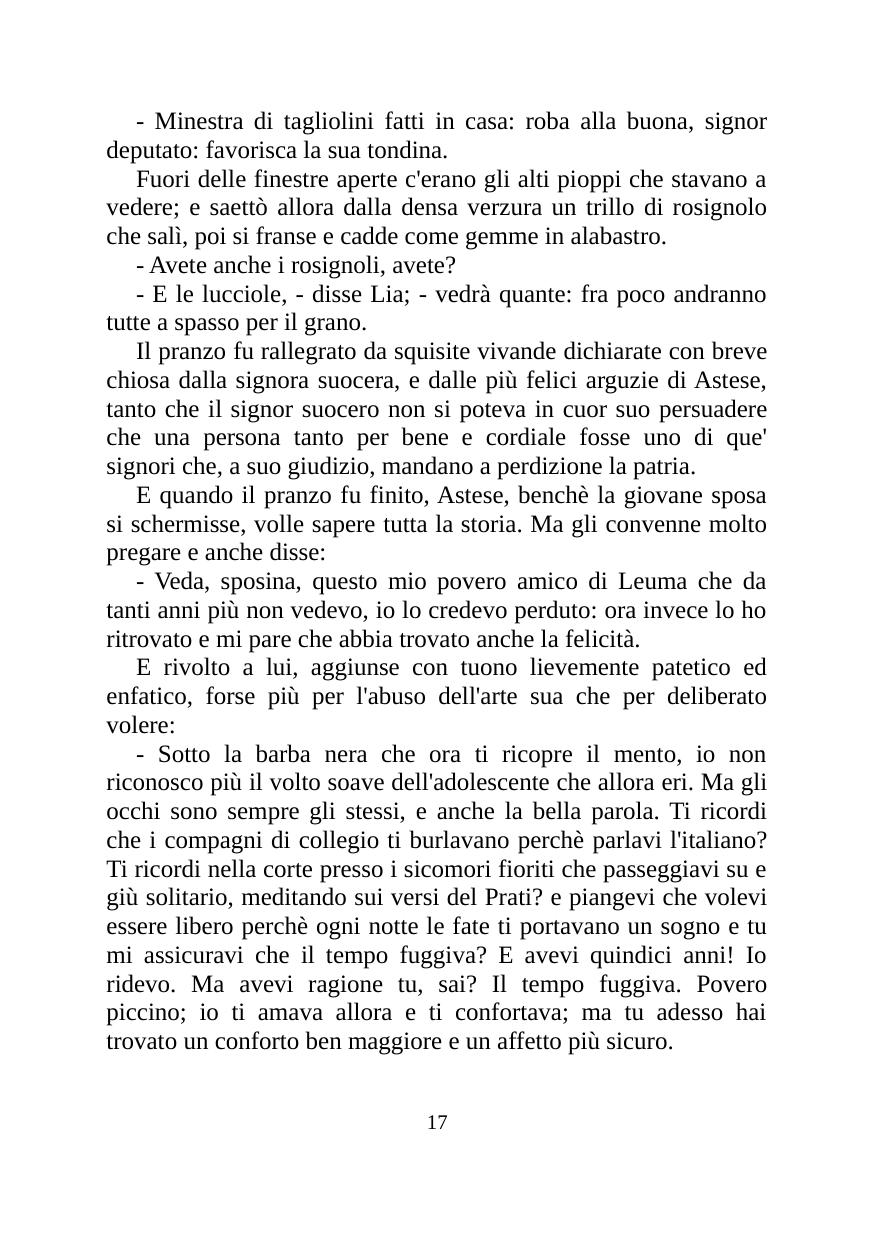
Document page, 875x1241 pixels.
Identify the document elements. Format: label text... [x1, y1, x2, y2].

text - Minestra di tagliolini fatti in casa: roba alla buona, signor deputato: favorisca la sua tondina. [106, 106, 768, 164]
text E quando il pranzo fu finito, Astese, benchè la giovane sposa si schermisse, volle sapere tutta la storia. Ma gli convenne molto pregare e anche disse: [106, 480, 768, 566]
text E rivolto a lui, aggiunse con tuono lievemente patetico ed enfatico, forse più per l'abuso dell'arte sua che per deliberato volere: [106, 652, 768, 739]
text Fuori delle finestre aperte c'erano gli alti pioppi che stavano a vedere; e saettò allora dalla densa verzura un trillo di rosignolo che salì, poi si franse e cadde come gemme in alabastro. [106, 164, 768, 250]
text - Avete anche i rosignoli, avete? [106, 250, 768, 279]
text Il pranzo fu rallegrato da squisite vivande dichiarate con breve chiosa dalla signora suocera, e dalle più felici arguzie di Astese, tanto che il signor suocero non si poteva in cuor suo persuadere che una persona tanto per bene e cordiale fosse uno di que' signori che, a suo giudizio, mandano a perdizione la patria. [106, 336, 768, 480]
text - Sotto la barba nera che ora ti ricopre il mento, io non riconosco più il volto soave dell'adolescente che allora eri. Ma gli occhi sono sempre gli stessi, e anche la bella parola. Ti ricordi che i compagni di collegio ti burlavano perchè parlavi l'italiano? Ti ricordi nella corte presso i sicomori fioriti che passeggiavi su e giù solitario, meditando sui versi del Prati? e piangevi che volevi essere libero perchè ogni notte le fate ti portavano un sogno e tu mi assicuravi che il tempo fuggiva? E avevi quindici anni! Io ridevo. Ma avevi ragione tu, sai? Il tempo fuggiva. Povero piccino; io ti amava allora e ti confortava; ma tu adesso hai trovato un conforto ben maggiore e un affetto più sicuro. [106, 739, 768, 1055]
text - Veda, sposina, questo mio povero amico di Leuma che da tanti anni più non vedevo, io lo credevo perduto: ora invece lo ho ritrovato e mi pare che abbia trovato anche la felicità. [106, 566, 768, 652]
text - E le lucciole, - disse Lia; - vedrà quante: fra poco andranno tutte a spasso per il grano. [106, 279, 768, 336]
